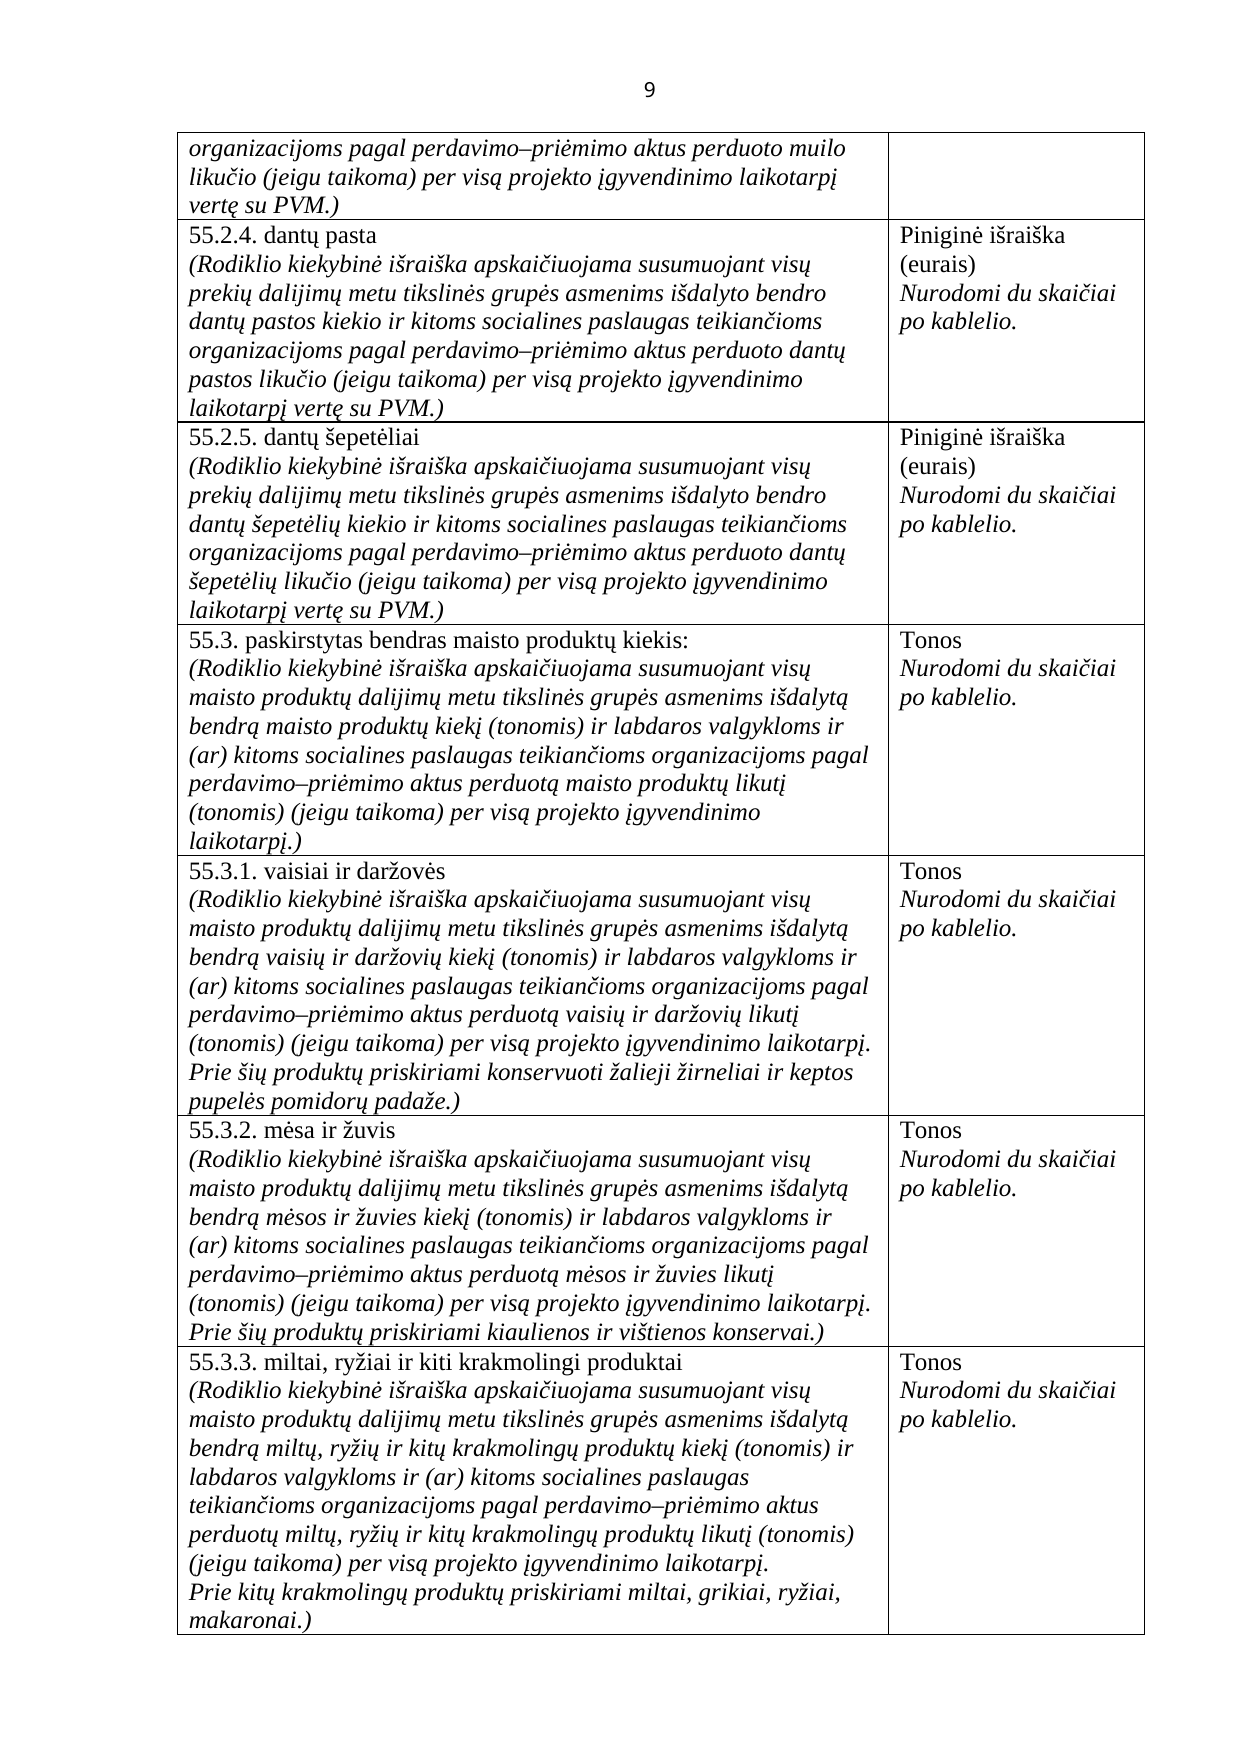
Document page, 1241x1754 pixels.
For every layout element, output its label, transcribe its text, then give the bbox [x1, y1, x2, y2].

table_cell Piniginė išraiška (eurais) Nurodomi du skaičiai po kablelio. [889, 220, 1144, 421]
table_cell 55.2.5. dantų šepetėliai (Rodiklio kiekybinė išraiška apskaičiuojama susumuojant visų prekių dalijimų metu tikslinės grupės asmenims išdalyto bendro dantų šepetėlių kiekio ir kitoms socialines paslaugas teikiančioms organizacijoms pagal perdavimo–priėmimo aktus perduoto dantų šepetėlių likučio (jeigu taikoma) per visą projekto įgyvendinimo laikotarpį vertę su PVM.) [178, 423, 888, 624]
table_cell Tonos Nurodomi du skaičiai po kablelio. [889, 856, 1144, 1114]
table_cell 55.3.3. miltai, ryžiai ir kiti krakmolingi produktai (Rodiklio kiekybinė išraiška apskaičiuojama susumuojant visų maisto produktų dalijimų metu tikslinės grupės asmenims išdalytą bendrą miltų, ryžių ir kitų krakmolingų produktų kiekį (tonomis) ir labdaros valgykloms ir (ar) kitoms socialines paslaugas teikiančioms organizacijoms pagal perdavimo–priėmimo aktus perduotų miltų, ryžių ir kitų krakmolingų produktų likutį (tonomis) (jeigu taikoma) per visą projekto įgyvendinimo laikotarpį. Prie kitų krakmolingų produktų priskiriami miltai, grikiai, ryžiai, makaronai.) [178, 1347, 888, 1634]
table_cell 55.3. paskirstytas bendras maisto produktų kiekis: (Rodiklio kiekybinė išraiška apskaičiuojama susumuojant visų maisto produktų dalijimų metu tikslinės grupės asmenims išdalytą bendrą maisto produktų kiekį (tonomis) ir labdaros valgykloms ir (ar) kitoms socialines paslaugas teikiančioms organizacijoms pagal perdavimo–priėmimo aktus perduotą maisto produktų likutį (tonomis) (jeigu taikoma) per visą projekto įgyvendinimo laikotarpį.) [178, 625, 888, 855]
table_cell 55.3.2. mėsa ir žuvis (Rodiklio kiekybinė išraiška apskaičiuojama susumuojant visų maisto produktų dalijimų metu tikslinės grupės asmenims išdalytą bendrą mėsos ir žuvies kiekį (tonomis) ir labdaros valgykloms ir (ar) kitoms socialines paslaugas teikiančioms organizacijoms pagal perdavimo–priėmimo aktus perduotą mėsos ir žuvies likutį (tonomis) (jeigu taikoma) per visą projekto įgyvendinimo laikotarpį. Prie šių produktų priskiriami kiaulienos ir vištienos konservai.) [178, 1116, 888, 1346]
table_cell organizacijoms pagal perdavimo–priėmimo aktus perduoto muilo likučio (jeigu taikoma) per visą projekto įgyvendinimo laikotarpį vertę su PVM.) [178, 133, 888, 219]
table_cell 55.3.1. vaisiai ir daržovės (Rodiklio kiekybinė išraiška apskaičiuojama susumuojant visų maisto produktų dalijimų metu tikslinės grupės asmenims išdalytą bendrą vaisių ir daržovių kiekį (tonomis) ir labdaros valgykloms ir (ar) kitoms socialines paslaugas teikiančioms organizacijoms pagal perdavimo–priėmimo aktus perduotą vaisių ir daržovių likutį (tonomis) (jeigu taikoma) per visą projekto įgyvendinimo laikotarpį. Prie šių produktų priskiriami konservuoti žalieji žirneliai ir keptos pupelės pomidorų padaže.) [178, 856, 888, 1114]
table_cell 55.2.4. dantų pasta (Rodiklio kiekybinė išraiška apskaičiuojama susumuojant visų prekių dalijimų metu tikslinės grupės asmenims išdalyto bendro dantų pastos kiekio ir kitoms socialines paslaugas teikiančioms organizacijoms pagal perdavimo–priėmimo aktus perduoto dantų pastos likučio (jeigu taikoma) per visą projekto įgyvendinimo laikotarpį vertę su PVM.) [178, 220, 888, 421]
table_cell Tonos Nurodomi du skaičiai po kablelio. [889, 1347, 1144, 1634]
table_cell Piniginė išraiška (eurais) Nurodomi du skaičiai po kablelio. [889, 423, 1144, 624]
table_cell Tonos Nurodomi du skaičiai po kablelio. [889, 625, 1144, 855]
table_cell Tonos Nurodomi du skaičiai po kablelio. [889, 1116, 1144, 1346]
table_cell [889, 133, 1144, 219]
